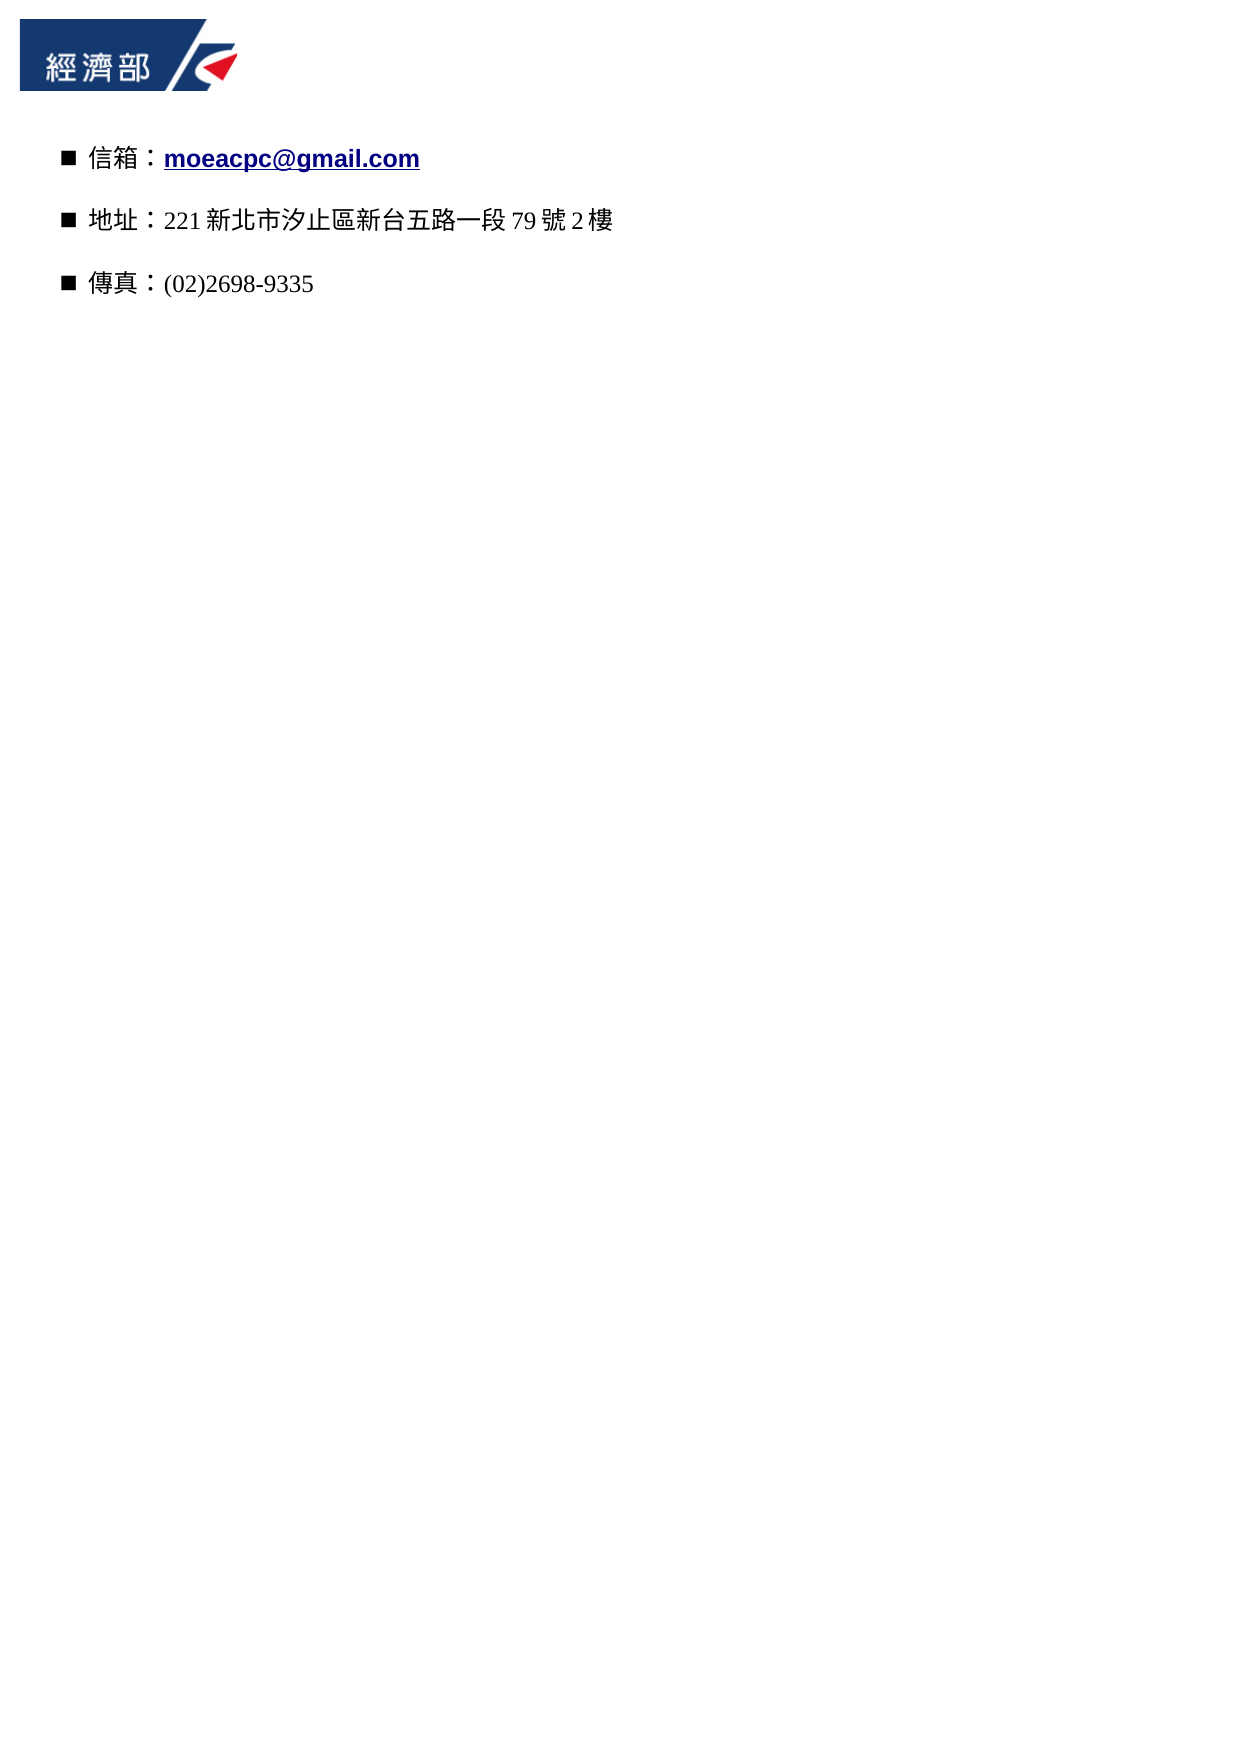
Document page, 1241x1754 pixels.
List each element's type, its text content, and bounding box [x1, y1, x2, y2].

list 信箱：moeacpc@gmail.com [59, 114, 1181, 177]
list 傳真：(02)2698-9335 [59, 239, 1181, 302]
list 地址：221新北市汐止區新台五路一段79號2樓 [59, 177, 1181, 239]
